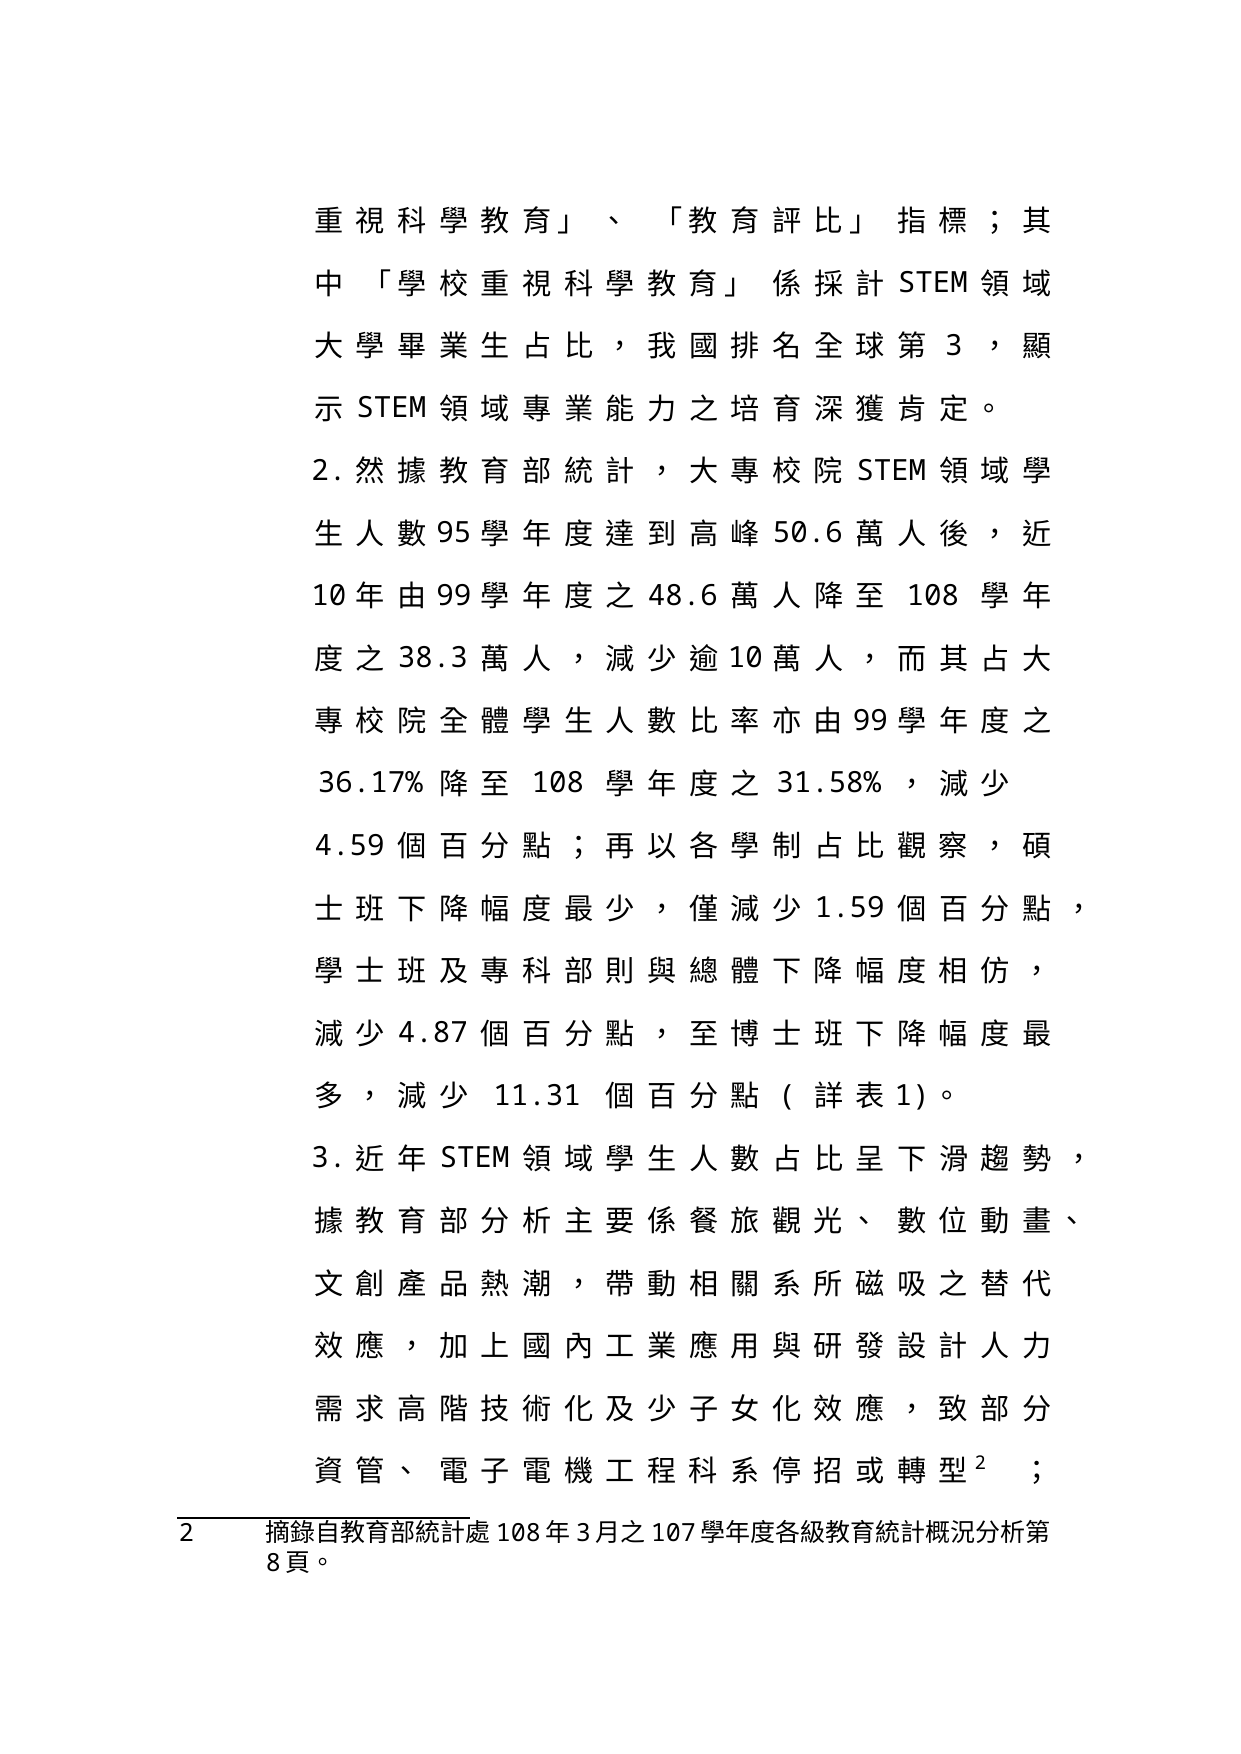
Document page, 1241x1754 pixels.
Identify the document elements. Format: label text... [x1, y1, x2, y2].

text 3.近年STEM領域學生人數占比呈下滑趨勢，據教育部分析主要係餐旅觀光、數位動畫、文創產品熱潮，帶動相關系所磁吸之替代效應，加上國內工業應用與研發設計人力需求高階技術化及少子女化效應，致部分資管、電子電機工程科系停招或轉型；然STEM領域學生人數減少，不利科技人才之儲備，恐影響我國未來競爭力。另據審計部107年度審核報告略謂，取得博士學位所費時間及資源較碩士學位多，惟就業市場對博士畢業生接納量未如碩士畢業生，未能反映學歷加值優勢；而STEM領域博士班學生數近10年大幅減少，恐肇致高階科研人才斷層危機，不利提升我國科技未來研發能量。 [271, 1115, 1058, 1490]
text 2.然據教育部統計，大專校院STEM領域學生人數95學年度達到高峰50.6萬人後，近10年由99學年度之48.6萬人降至108學年度之38.3萬人，減少逾10萬人，而其占大專校院全體學生人數比率亦由99學年度之36.17%降至108學年度之31.58%，減少4.59個百分點；再以各學制占比觀察，碩士班下降幅度最少，僅減少1.59個百分點，學士班及專科部則與總體下降幅度相仿，減少4.87個百分點，至博士班下降幅度最多，減少11.31個百分點(詳表1)。 [271, 427, 1058, 1115]
text 重視科學教育」、「教育評比」指標；其中「學校重視科學教育」係採計STEM領域大學畢業生占比，我國排名全球第3，顯示STEM領域專業能力之培育深獲肯定。 [271, 177, 1058, 427]
text 摘錄自教育部統計處108年3月之107學年度各級教育統計概況分析第8頁。 [179, 1518, 1063, 1577]
